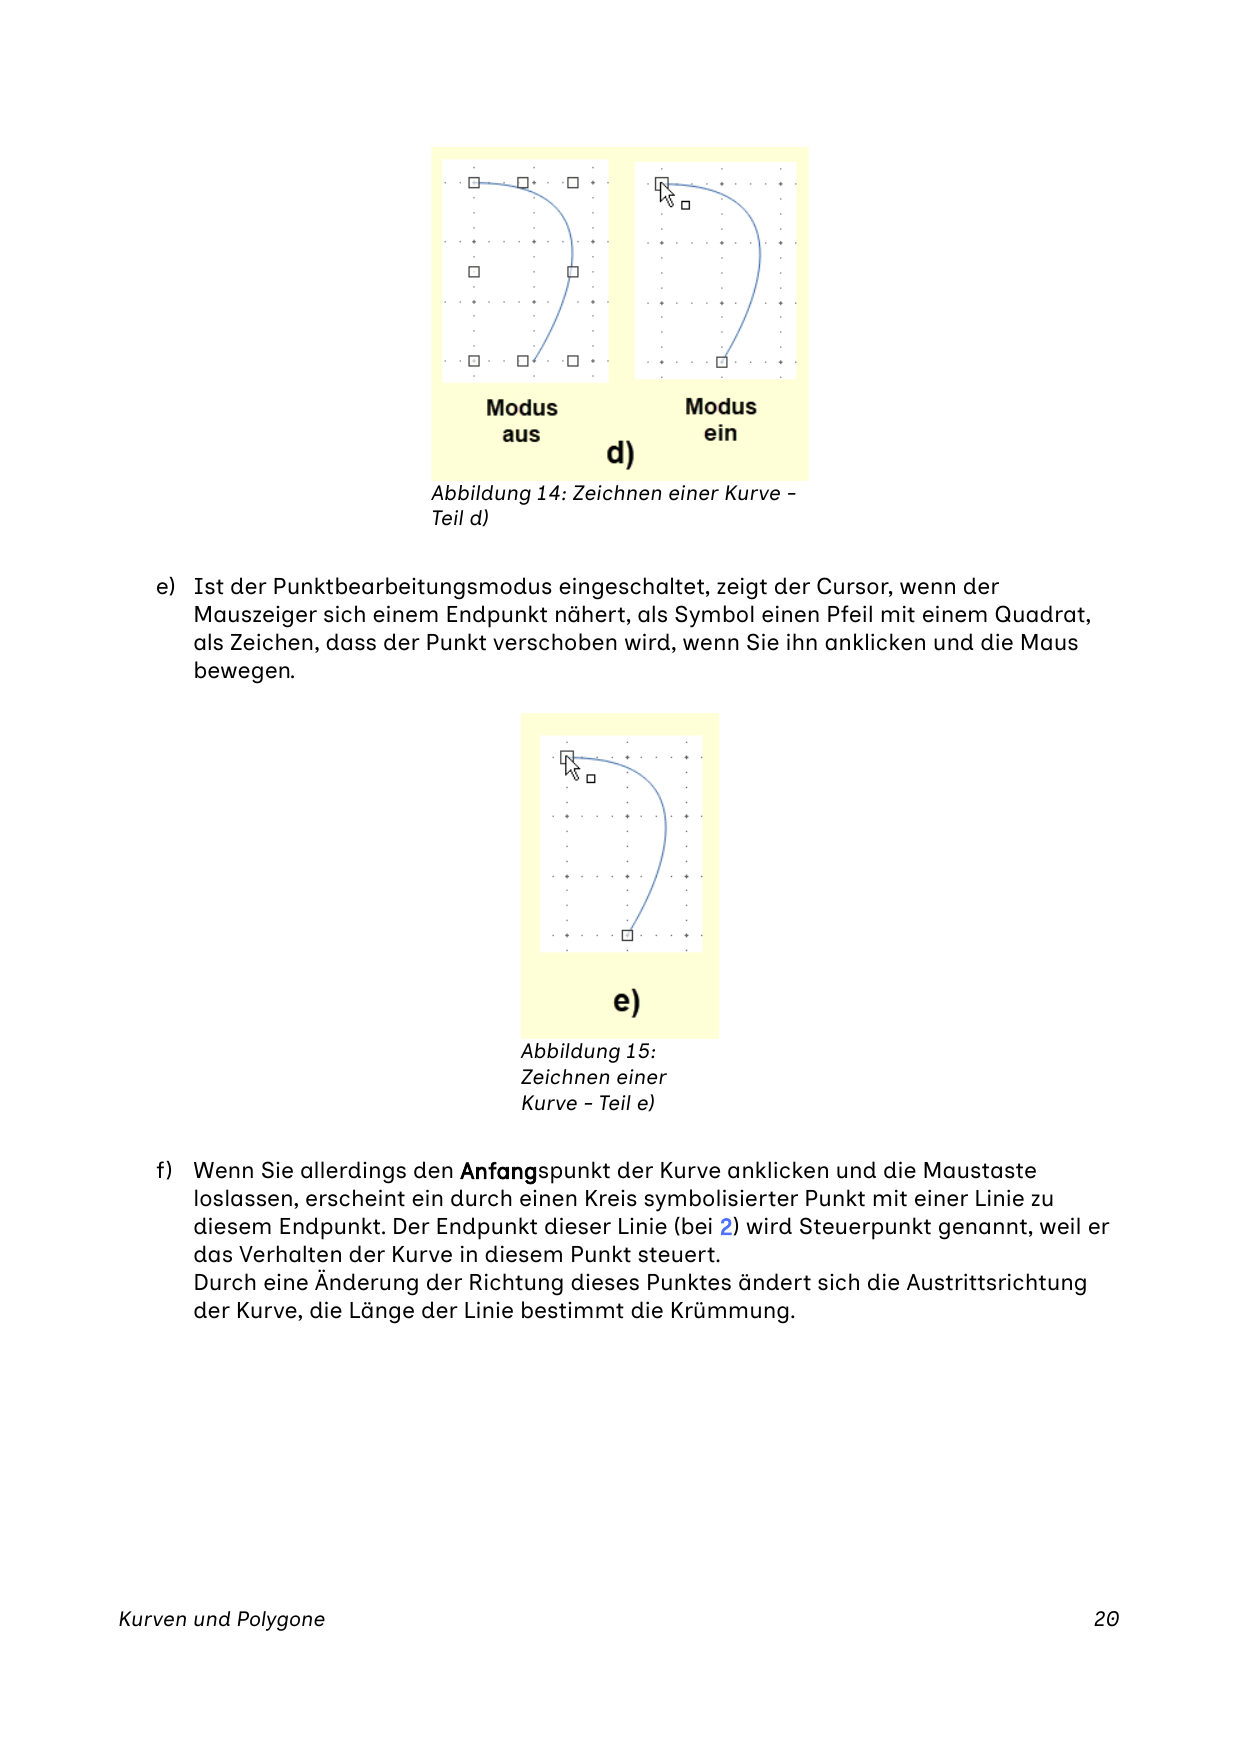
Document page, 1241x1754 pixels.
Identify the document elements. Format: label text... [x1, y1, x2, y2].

text Abbildung 14: Zeichnen einer Kurve - Teil d) [431, 481, 809, 531]
text Abbildung 15: Zeichnen einer Kurve - Teil e) [521, 1039, 719, 1116]
list Wenn Sie allerdings den Anfangspunkt der Kurve anklicken und die Maustaste loslassen, erscheint ein durch einen Kreis symbolisierter Punkt mit einer Linie zu diesem Endpunkt. Der Endpunkt dieser Linie (bei 2) wird Steuerpunkt genannt, weil er das Verhalten der Kurve in diesem Punkt steuert. Durch eine Änderung der Richtung dieses Punktes ändert sich die Austrittsrichtung der Kurve, die Länge der Linie bestimmt die Krümmung. [156, 1157, 1122, 1325]
picture [431, 147, 809, 481]
list Ist der Punktbearbeitungsmodus eingeschaltet, zeigt der Cursor, wenn der Mauszeiger sich einem Endpunkt nähert, als Symbol einen Pfeil mit einem Quadrat, als Zeichen, dass der Punkt verschoben wird, wenn Sie ihn anklicken und die Maus bewegen. [156, 572, 1122, 684]
picture [520, 713, 720, 1039]
